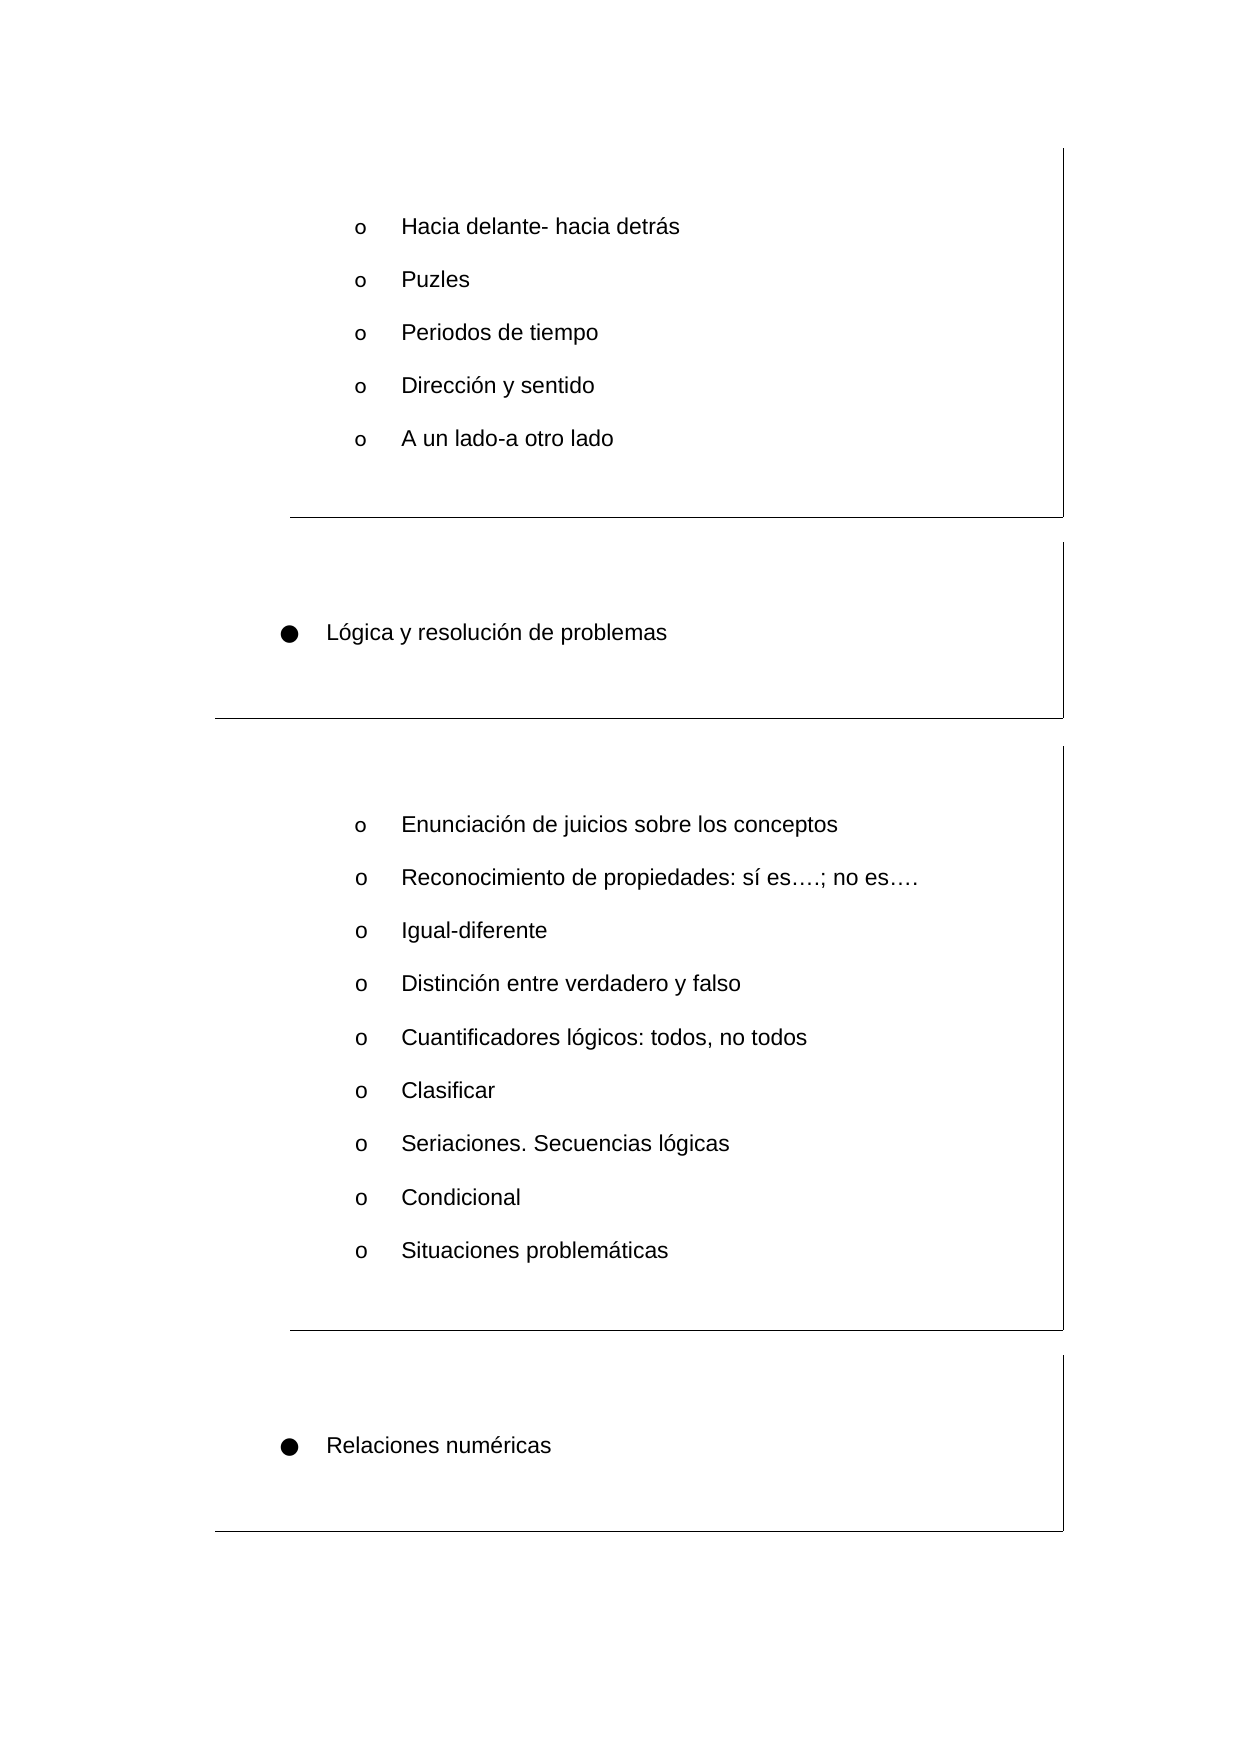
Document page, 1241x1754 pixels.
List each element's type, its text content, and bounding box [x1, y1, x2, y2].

list Puzles [290, 201, 1063, 254]
list Igual-diferente [290, 852, 1063, 906]
list Situaciones problemáticas [290, 1172, 1063, 1330]
list Relaciones numéricas [215, 1355, 1063, 1531]
list Clasificar [290, 1012, 1063, 1066]
list Enunciación de juicios sobre los conceptos [290, 746, 1063, 799]
list Hacia delante- hacia detrás [290, 148, 1063, 201]
list Dirección y sentido [290, 307, 1063, 360]
list A un lado-a otro lado [290, 360, 1063, 517]
list Lógica y resolución de problemas [215, 542, 1063, 718]
list Periodos de tiempo [290, 254, 1063, 307]
list Distinción entre verdadero y falso [290, 906, 1063, 959]
list Condicional [290, 1119, 1063, 1172]
list Reconocimiento de propiedades: sí es….; no es…. [290, 799, 1063, 852]
list Cuantificadores lógicos: todos, no todos [290, 959, 1063, 1012]
list Seriaciones. Secuencias lógicas [290, 1066, 1063, 1119]
